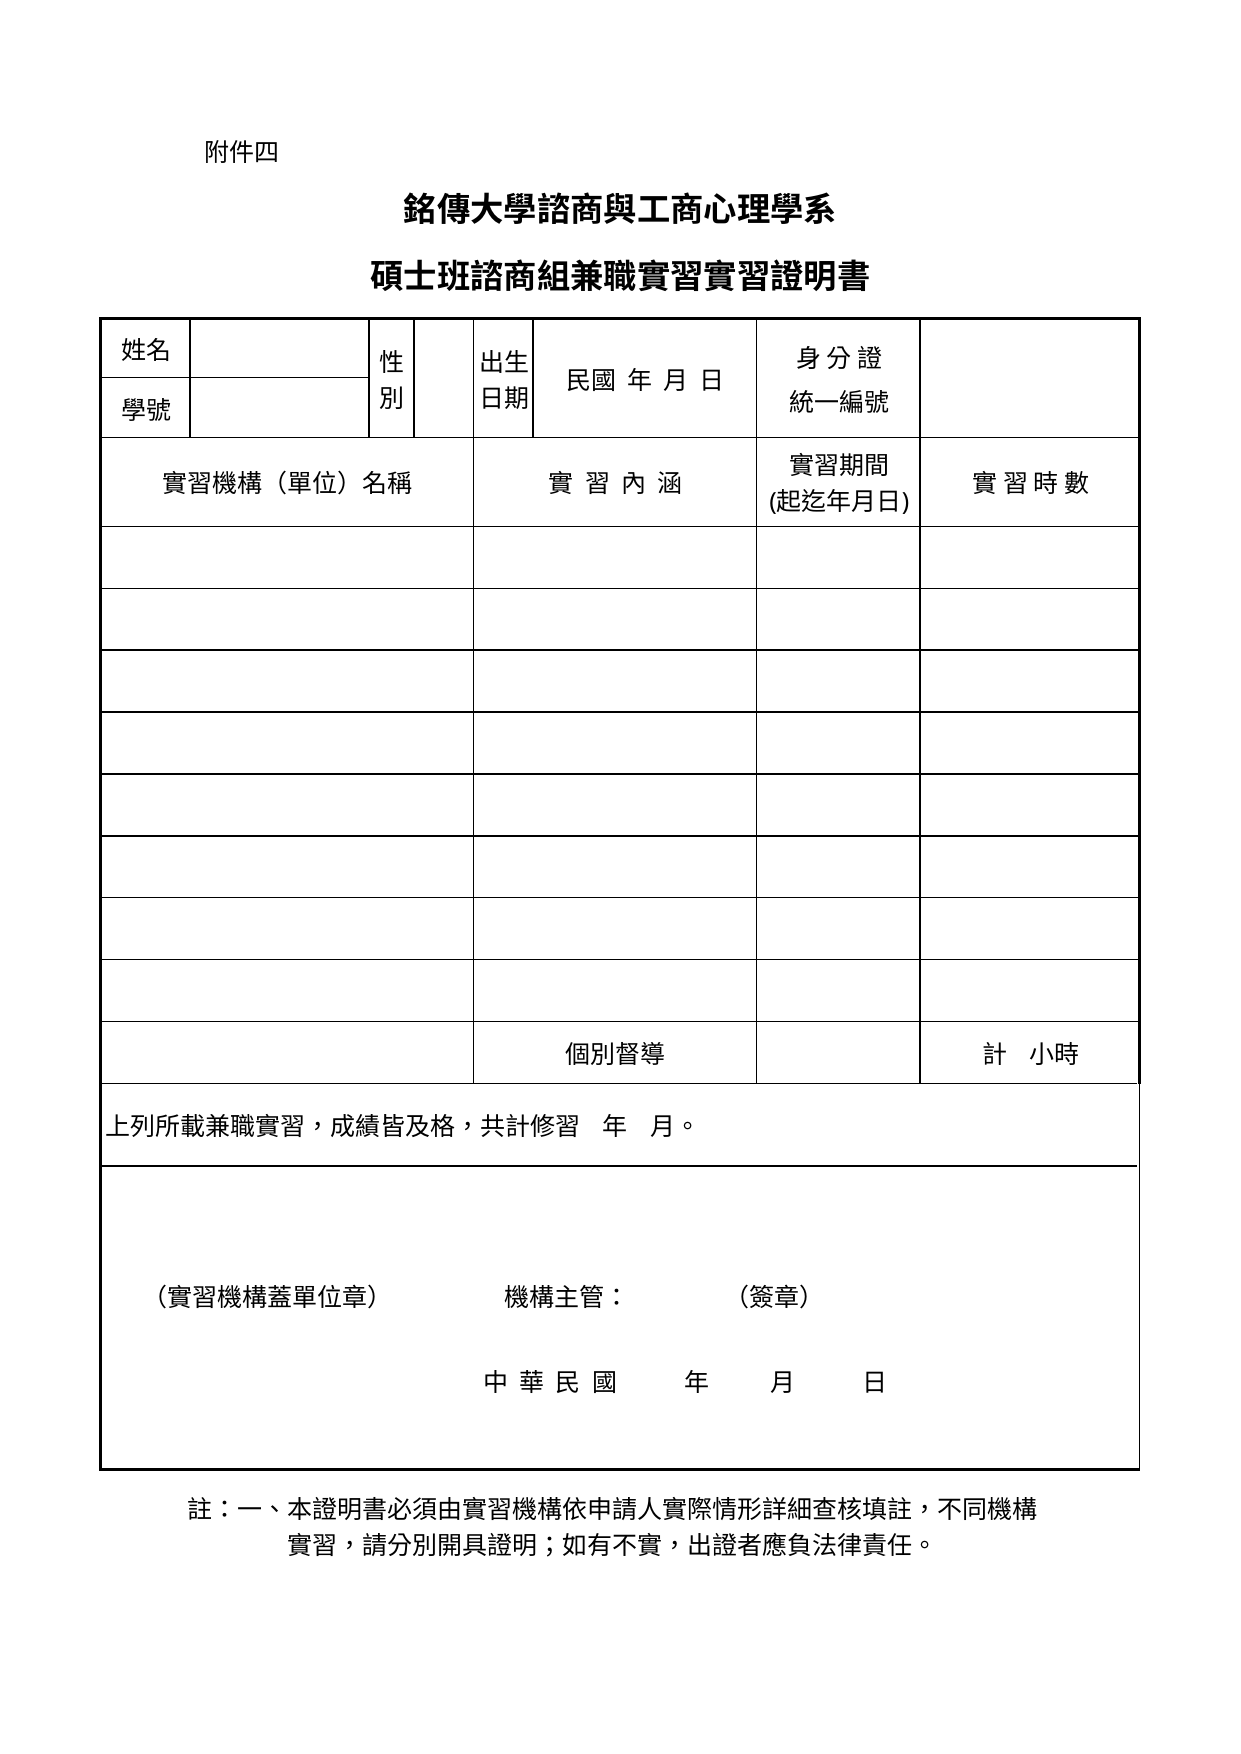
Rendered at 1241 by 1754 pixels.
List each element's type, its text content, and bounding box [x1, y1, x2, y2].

table_cell [474, 651, 756, 711]
table_cell [757, 651, 919, 711]
table_cell 上列所載兼職實習，成績皆及格，共計修習 年 月。 [102, 1083, 1139, 1165]
table_cell 實習機構（單位）名稱 [102, 438, 473, 526]
table_cell [102, 1022, 473, 1082]
table_cell [921, 589, 1138, 649]
table_cell [102, 527, 473, 587]
text 註：一、本證明書必須由實習機構依申請人實際情形詳細查核填註，不同機構實習，請分別開具證明；如有不實，出證者應負法律責任。 [187, 1489, 1053, 1562]
table_cell [102, 713, 473, 773]
table_cell [757, 837, 919, 897]
table_cell [921, 960, 1138, 1021]
table_cell [921, 651, 1138, 711]
table_header [415, 320, 473, 437]
table_cell 個別督導 [474, 1022, 756, 1082]
table_cell [102, 589, 473, 649]
table_cell [474, 775, 756, 835]
table_cell [474, 898, 756, 959]
table_cell [474, 713, 756, 773]
table_cell [757, 898, 919, 959]
table_header 民國 年 月 日 [534, 320, 756, 437]
table_cell 實 習 內 涵 [474, 438, 756, 526]
table_cell [921, 837, 1138, 897]
table_cell [102, 837, 473, 897]
table_cell 計 小時 [921, 1022, 1138, 1082]
table_cell [921, 713, 1138, 773]
table_cell [102, 775, 473, 835]
table_cell [757, 775, 919, 835]
table_header [921, 320, 1138, 437]
table_header 性 別 [370, 320, 413, 437]
table_cell [102, 898, 473, 959]
table_cell [474, 527, 756, 587]
table_cell [757, 1022, 919, 1082]
table_cell 學號 [102, 378, 189, 437]
table_header 出生 日期 [474, 320, 532, 437]
table_cell [921, 527, 1138, 587]
table_cell [921, 775, 1138, 835]
table_cell [191, 378, 368, 437]
table_cell [757, 960, 919, 1021]
table_header 身 分 證 統一編號 [757, 320, 919, 437]
text 銘傳大學諮商與工商心理學系 [187, 183, 1053, 231]
table_cell [102, 960, 473, 1021]
table_header 姓名 [102, 320, 189, 377]
text 碩士班諮商組兼職實習實習證明書 [187, 250, 1053, 298]
text 附件四 [191, 132, 293, 168]
table_cell [474, 837, 756, 897]
table_cell 實習期間 (起迄年月日) [757, 438, 919, 526]
table_cell 實 習 時 數 [921, 438, 1138, 526]
table_cell [474, 589, 756, 649]
table_cell [102, 651, 473, 711]
table_header [191, 320, 368, 377]
table_cell [757, 527, 919, 587]
table_cell [757, 589, 919, 649]
table_cell [474, 960, 756, 1021]
table_cell [757, 713, 919, 773]
table_cell [921, 898, 1138, 959]
table_cell （實習機構蓋單位章） 機構主管： （簽章） 中 華 民 國 年 月 日 [102, 1165, 1139, 1468]
